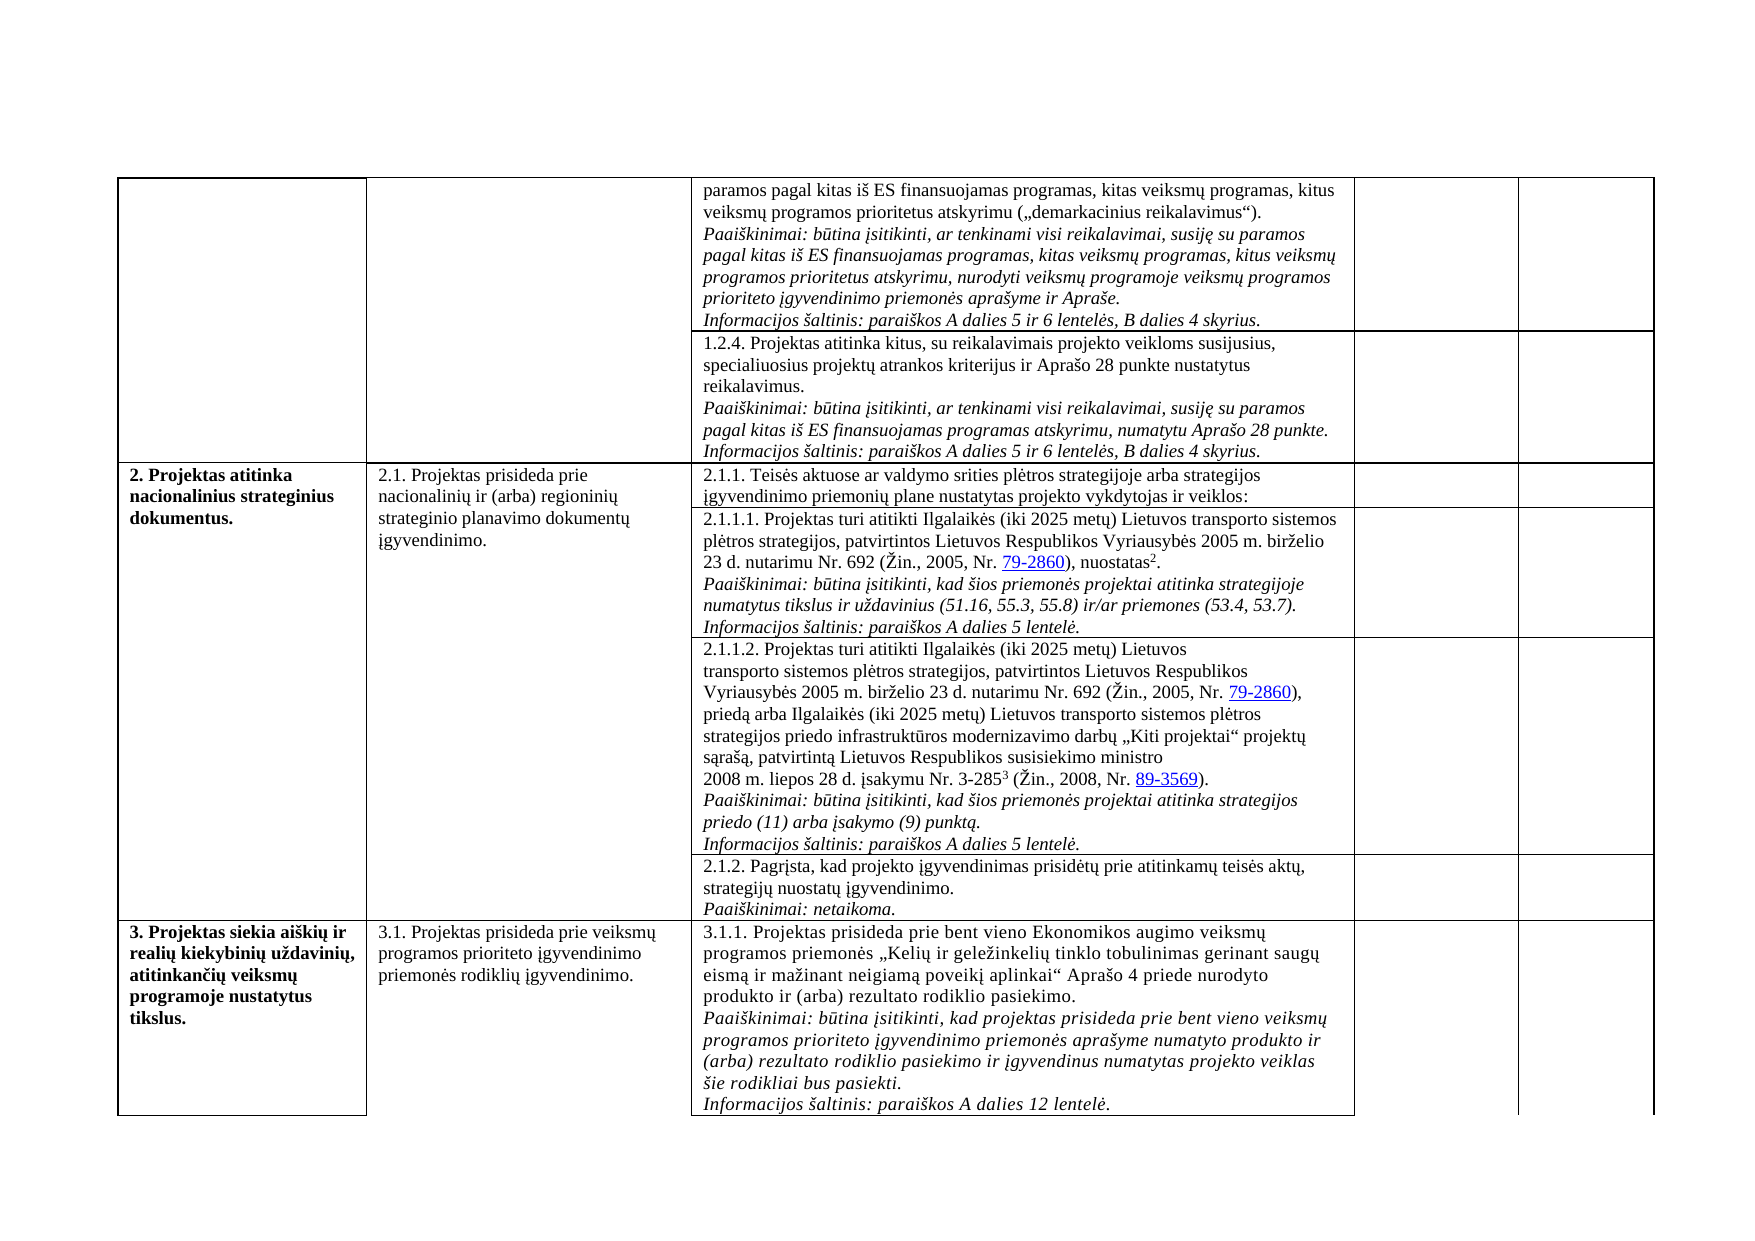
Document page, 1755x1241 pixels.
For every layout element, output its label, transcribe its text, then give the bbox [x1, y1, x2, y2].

table_cell 2.1.1. Teisės aktuose ar valdymo srities plėtros strategijoje arba strategijos įgyvendinimo priemonių plane nustatytas projekto vykdytojas ir veiklos: [692, 464, 1354, 507]
table_cell [1519, 638, 1653, 854]
table_cell 1.2.4. Projektas atitinka kitus, su reikalavimais projekto veikloms susijusius, specialiuosius projektų atrankos kriterijus ir Aprašo 28 punkte nustatytus reikalavimus. Paaiškinimai: būtina įsitikinti, ar tenkinami visi reikalavimai, susiję su paramos pagal kitas iš ES finansuojamas programas atskyrimu, numatytu Aprašo 28 punkte. Informacijos šaltinis: paraiškos A dalies 5 ir 6 lentelės, B dalies 4 skyrius. [692, 332, 1354, 462]
table_cell [1519, 921, 1653, 1115]
table_cell 3. Projektas siekia aiškių ir realių kiekybinių uždavinių, atitinkančių veiksmų programoje nustatytus tikslus. [119, 921, 366, 1115]
table_cell [1519, 508, 1653, 637]
table_cell [1355, 178, 1518, 330]
table_cell [1519, 855, 1653, 920]
table_cell [1519, 332, 1653, 462]
table_cell [367, 178, 691, 462]
table_cell 2.1.1.2. Projektas turi atitikti Ilgalaikės (iki 2025 metų) Lietuvos transporto sistemos plėtros strategijos, patvirtintos Lietuvos Respublikos Vyriausybės 2005 m. birželio 23 d. nutarimu Nr. 692 (Žin., 2005, Nr. 79-2860), priedą arba Ilgalaikės (iki 2025 metų) Lietuvos transporto sistemos plėtros strategijos priedo infrastruktūros modernizavimo darbų „Kiti projektai“ projektų sąrašą, patvirtintą Lietuvos Respublikos susisiekimo ministro 2008 m. liepos 28 d. įsakymu Nr. 3-2853 (Žin., 2008, Nr. 89-3569). Paaiškinimai: būtina įsitikinti, kad šios priemonės projektai atitinka strategijos priedo (11) arba įsakymo (9) punktą. Informacijos šaltinis: paraiškos A dalies 5 lentelė. [692, 638, 1354, 854]
table_cell 2. Projektas atitinka nacionalinius strateginius dokumentus. [119, 463, 366, 920]
table_cell [1355, 332, 1518, 462]
table_cell [1355, 855, 1518, 920]
table_cell paramos pagal kitas iš ES finansuojamas programas, kitas veiksmų programas, kitus veiksmų programos prioritetus atskyrimu („demarkacinius reikalavimus“). Paaiškinimai: būtina įsitikinti, ar tenkinami visi reikalavimai, susiję su paramos pagal kitas iš ES finansuojamas programas, kitas veiksmų programas, kitus veiksmų programos prioritetus atskyrimu, nurodyti veiksmų programoje veiksmų programos prioriteto įgyvendinimo priemonės aprašyme ir Apraše. Informacijos šaltinis: paraiškos A dalies 5 ir 6 lentelės, B dalies 4 skyrius. [692, 178, 1354, 330]
table_cell 2.1. Projektas prisideda prie nacionalinių ir (arba) regioninių strateginio planavimo dokumentų įgyvendinimo. [367, 464, 691, 920]
table_cell [1519, 464, 1653, 507]
table_cell [1355, 508, 1518, 637]
table_cell [1355, 638, 1518, 854]
table_cell [1355, 921, 1518, 1115]
table_cell 3.1.1. Projektas prisideda prie bent vieno Ekonomikos augimo veiksmų programos priemonės „Kelių ir geležinkelių tinklo tobulinimas gerinant saugų eismą ir mažinant neigiamą poveikį aplinkai“ Aprašo 4 priede nurodyto produkto ir (arba) rezultato rodiklio pasiekimo. Paaiškinimai: būtina įsitikinti, kad projektas prisideda prie bent vieno veiksmų programos prioriteto įgyvendinimo priemonės aprašyme numatyto produkto ir (arba) rezultato rodiklio pasiekimo ir įgyvendinus numatytas projekto veiklas šie rodikliai bus pasiekti. Informacijos šaltinis: paraiškos A dalies 12 lentelė. [692, 921, 1354, 1115]
table_cell 2.1.1.1. Projektas turi atitikti Ilgalaikės (iki 2025 metų) Lietuvos transporto sistemos plėtros strategijos, patvirtintos Lietuvos Respublikos Vyriausybės 2005 m. birželio 23 d. nutarimu Nr. 692 (Žin., 2005, Nr. 79-2860), nuostatas2. Paaiškinimai: būtina įsitikinti, kad šios priemonės projektai atitinka strategijoje numatytus tikslus ir uždavinius (51.16, 55.3, 55.8) ir/ar priemones (53.4, 53.7). Informacijos šaltinis: paraiškos A dalies 5 lentelė. [692, 508, 1354, 637]
table_cell 2.1.2. Pagrįsta, kad projekto įgyvendinimas prisidėtų prie atitinkamų teisės aktų, strategijų nuostatų įgyvendinimo. Paaiškinimai: netaikoma. [692, 855, 1354, 920]
table_cell 3.1. Projektas prisideda prie veiksmų programos prioriteto įgyvendinimo priemonės rodiklių įgyvendinimo. [367, 921, 691, 1115]
table_cell [1519, 178, 1653, 330]
table_cell [1355, 464, 1518, 507]
table_cell [119, 179, 366, 462]
